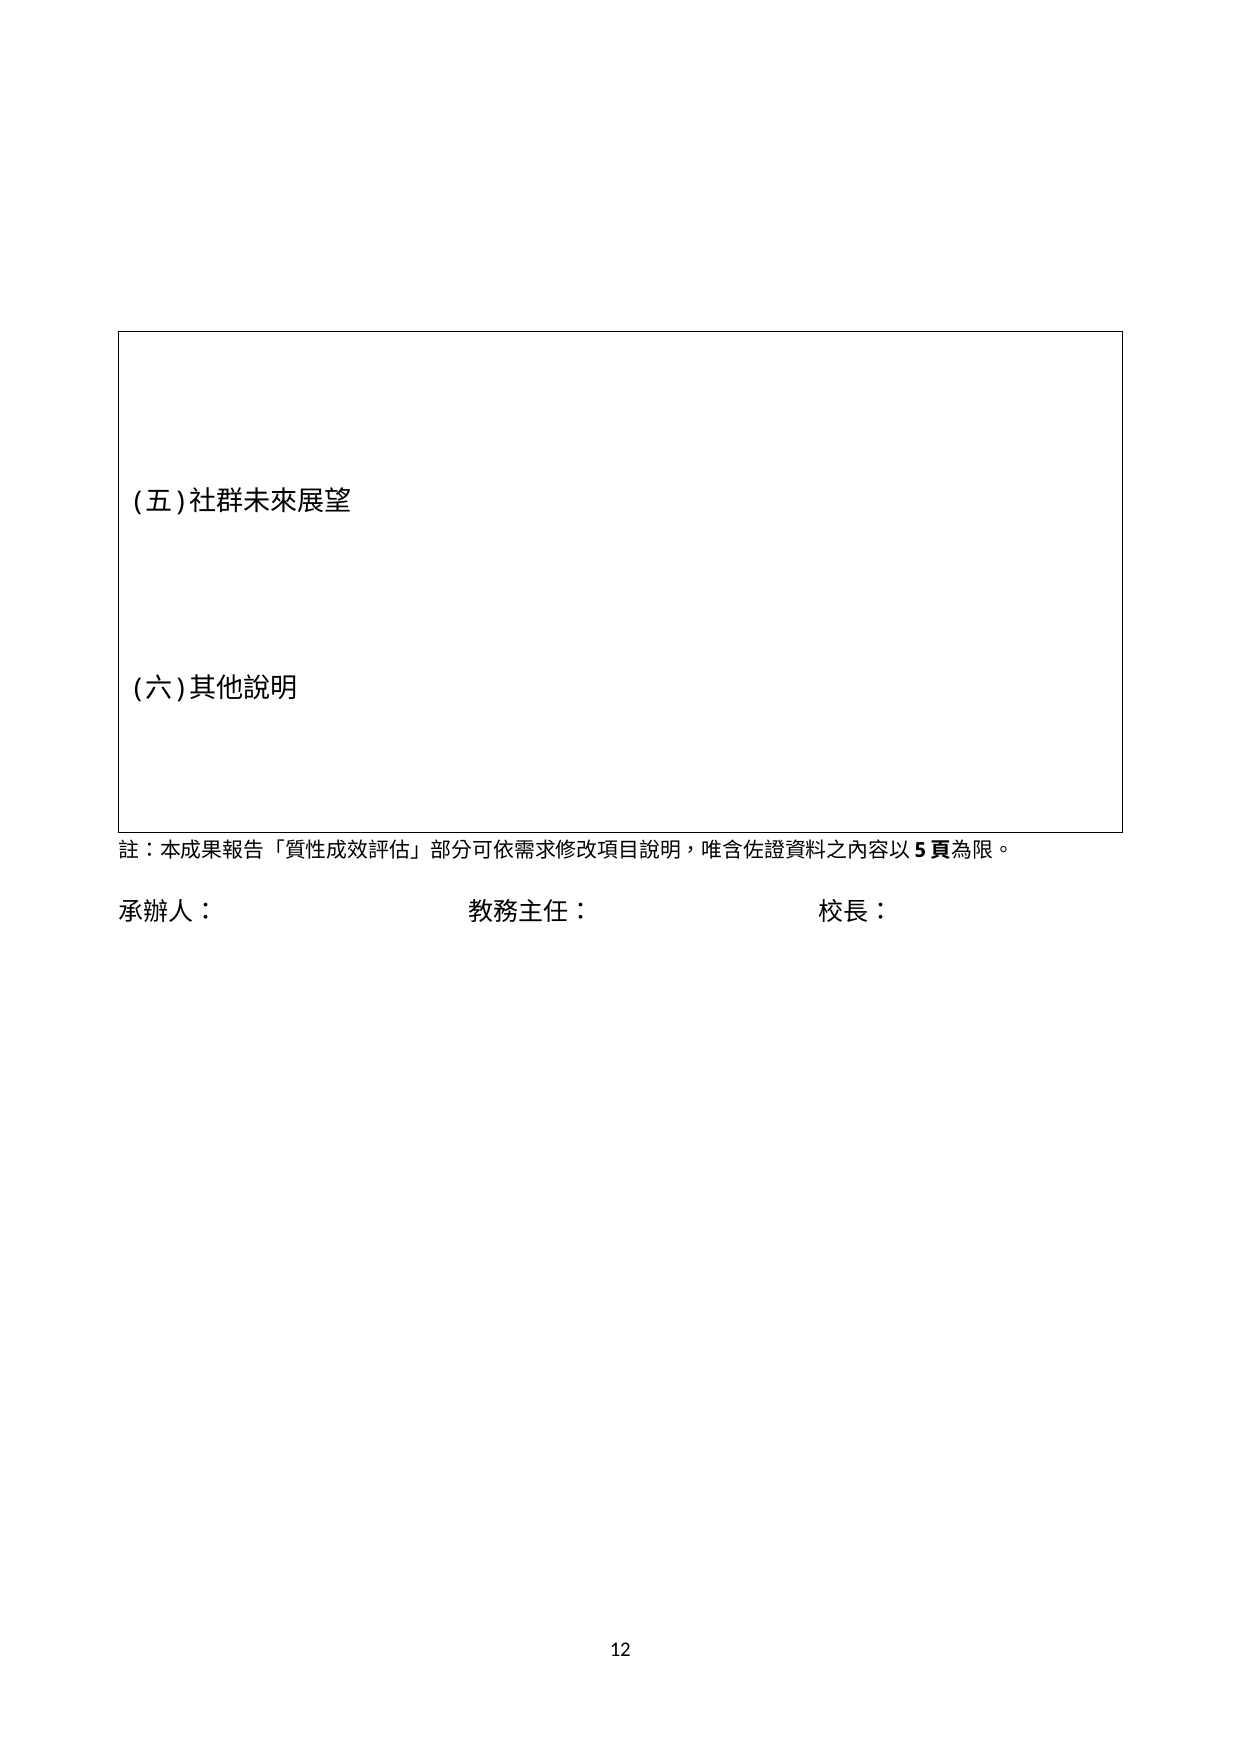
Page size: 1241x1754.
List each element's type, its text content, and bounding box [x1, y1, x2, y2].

table_cell (五)社群未來展望 (六)其他說明 [119, 332, 1122, 832]
text 註：本成果報告「質性成效評估」部分可依需求修改項目說明，唯含佐證資料之內容以5頁為限。 [118, 833, 1122, 863]
text 承辦人： 教務主任： 校長： [118, 868, 1122, 930]
